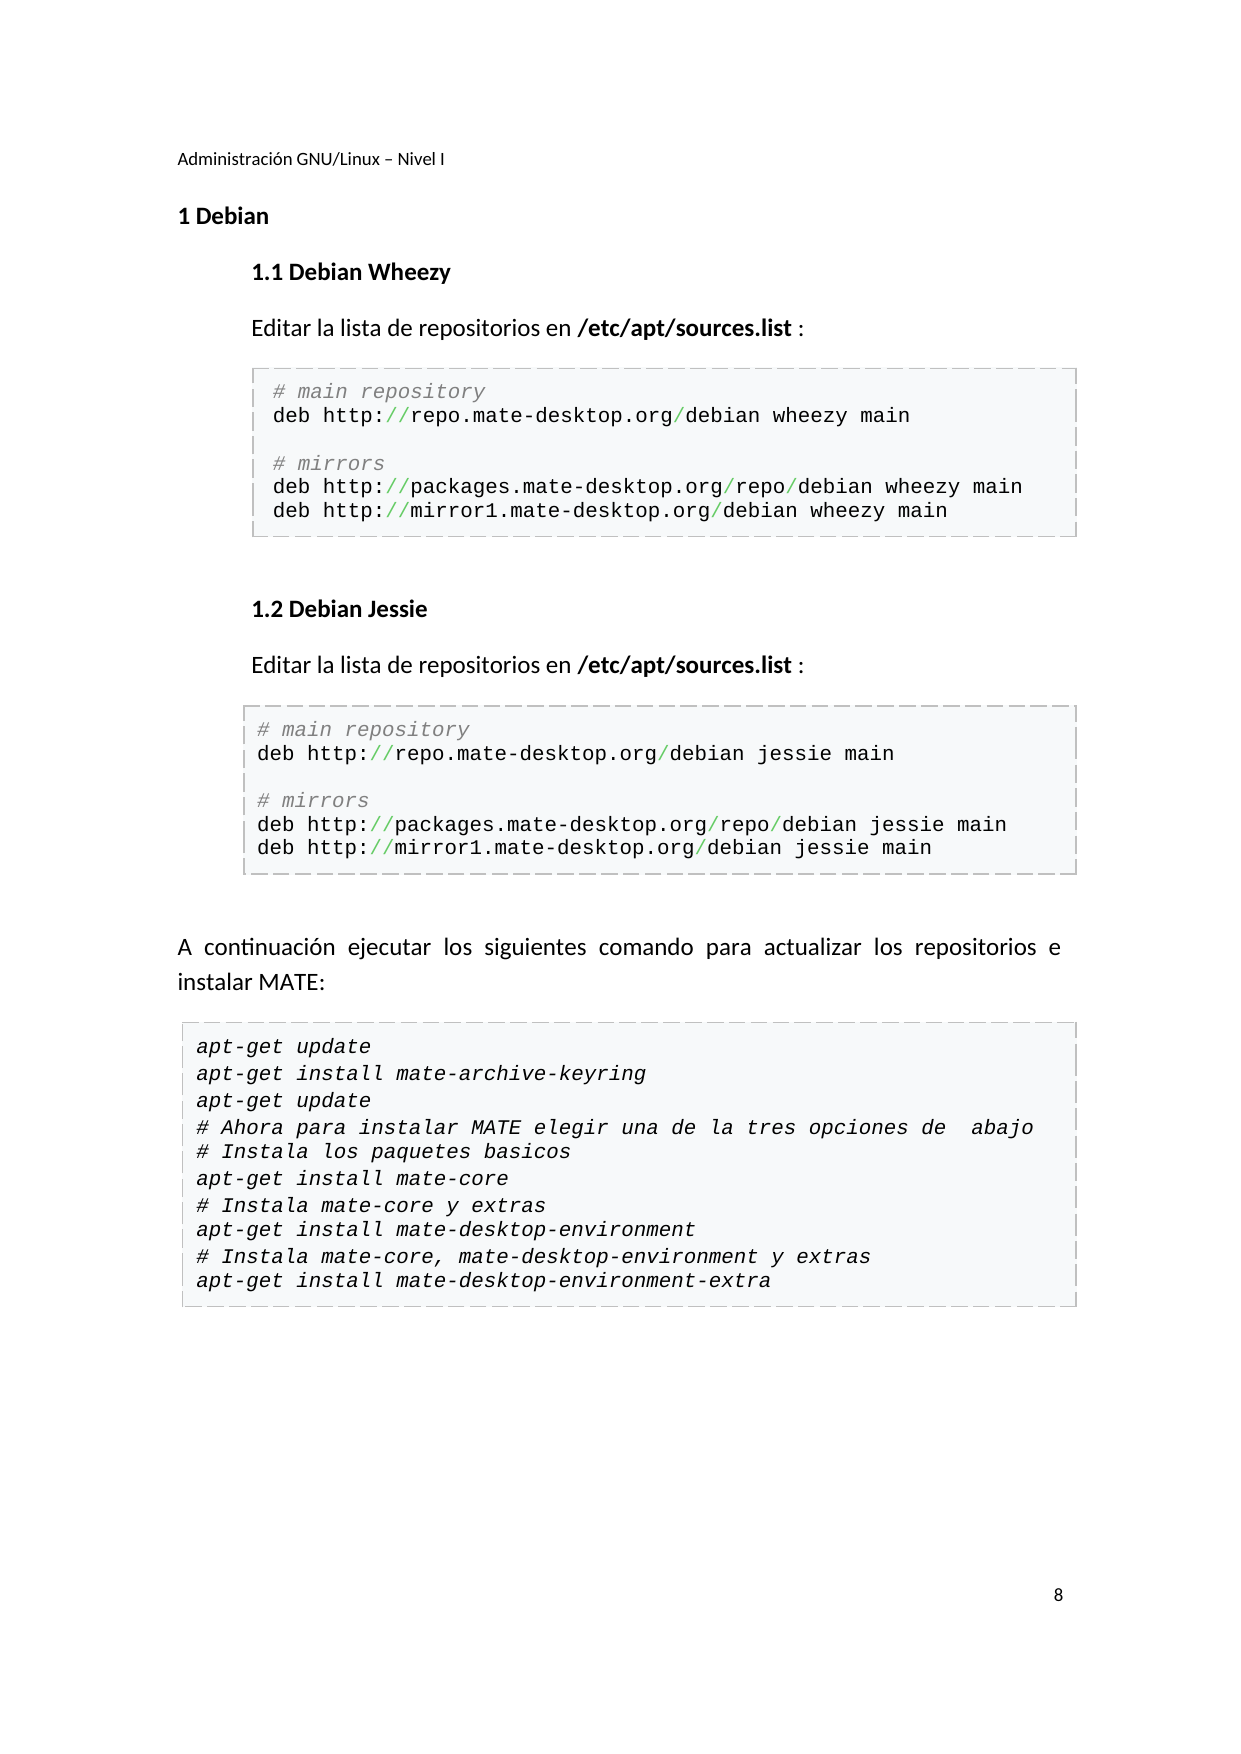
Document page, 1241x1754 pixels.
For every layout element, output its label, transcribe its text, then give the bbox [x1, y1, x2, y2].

text deb http://mirror1.mate-desktop.org/debian jessie main [243, 823, 1077, 875]
text # Ahora para instalar MATE elegir una de la tres opciones de abajo [182, 1103, 1077, 1127]
text deb http://mirror1.mate-desktop.org/debian wheezy main [252, 486, 1077, 537]
text # main repository [243, 705, 1077, 729]
text deb http://packages.mate-desktop.org/repo/debian jessie main [243, 799, 1077, 823]
text # mirrors [243, 776, 1077, 799]
text Editar la lista de repositorios en /etc/apt/sources.list : [177, 649, 1063, 680]
text 1 Debian [177, 200, 1063, 231]
text apt-get install mate-core [182, 1154, 1077, 1181]
text Editar la lista de repositorios en /etc/apt/sources.list : [177, 312, 1063, 342]
text # Instala mate-core y extras [182, 1181, 1077, 1205]
text # Instala mate-core, mate-desktop-environment y extras [182, 1232, 1077, 1256]
text 1.2 Debian Jessie [177, 593, 1063, 624]
text deb http://repo.mate-desktop.org/debian wheezy main [252, 391, 1075, 415]
text apt-get update [182, 1022, 1077, 1049]
list 1.1 Debian Wheezy [66, 256, 1063, 286]
text # Instala los paquetes basicos [182, 1127, 1077, 1154]
text apt-get install mate-desktop-environment-extra [182, 1256, 1077, 1307]
text # main repository [252, 367, 1077, 391]
text apt-get install mate-archive-keyring [182, 1049, 1075, 1076]
text deb http://packages.mate-desktop.org/repo/debian wheezy main [252, 462, 1077, 486]
text A continuación ejecutar los siguientes comando para actualizar los repositorios e instalar MATE: [177, 931, 1063, 996]
text # mirrors [252, 438, 1077, 462]
text apt-get update [182, 1076, 1077, 1103]
text apt-get install mate-desktop-environment [182, 1205, 1077, 1232]
text deb http://repo.mate-desktop.org/debian jessie main [243, 729, 1075, 752]
